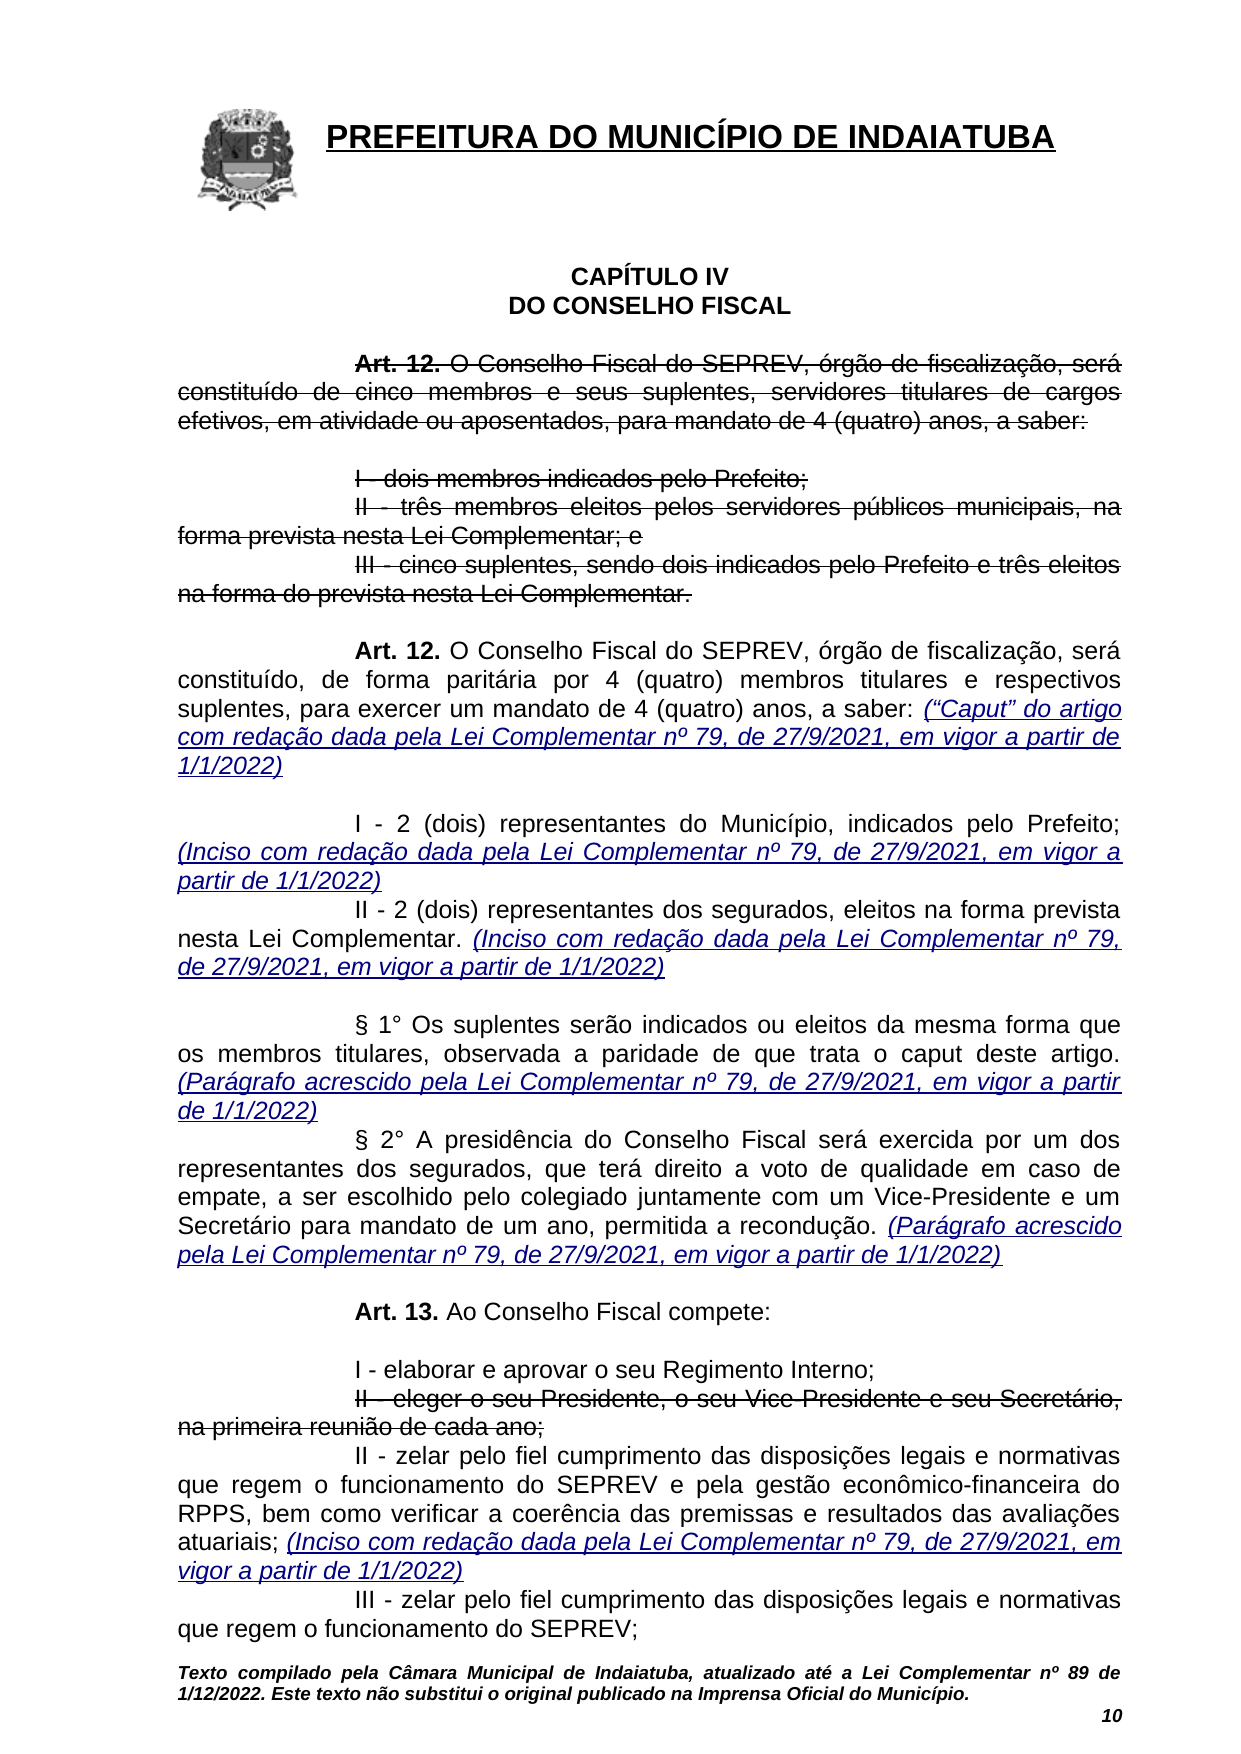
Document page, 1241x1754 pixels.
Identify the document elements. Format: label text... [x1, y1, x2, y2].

text Art. 12. O Conselho Fiscal do SEPREV, órgão de fiscalização, será constituído de cinco membros e seus suplentes, servidores titulares de cargos efetivos, em atividade ou aposentados, para mandato de 4 (quatro) anos, a saber: [177, 394, 1122, 435]
text Art. 12. O Conselho Fiscal do SEPREV, órgão de fiscalização, será constituído de cinco membros e seus suplentes, servidores titulares de cargos efetivos, em atividade ou aposentados, para mandato de 4 (quatro) anos, a saber: [177, 348, 1122, 393]
text III - cinco suplentes, sendo dois indicados pelo Prefeito e três eleitos na forma do prevista nesta Lei Complementar. [177, 550, 1122, 607]
text II - eleger o seu Presidente, o seu Vice-Presidente e seu Secretário, na primeira reunião de cada ano; [177, 1383, 1122, 1441]
text II - zelar pelo fiel cumprimento das disposições legais e normativas que regem o funcionamento do SEPREV e pela gestão econômico-financeira do RPPS, bem como verificar a coerência das premissas e resultados das avaliações atuariais; (Inciso com redação dada pela Lei Complementar nº 79, de 27/9/2021, em vigor a partir de 1/1/2022) [177, 1441, 1122, 1585]
text Art. 13. Ao Conselho Fiscal compete: [177, 1297, 1122, 1326]
text CAPÍTULO IV [177, 262, 1122, 291]
text III - zelar pelo fiel cumprimento das disposições legais e normativas que regem o funcionamento do SEPREV; [177, 1585, 1122, 1642]
text I - elaborar e aprovar o seu Regimento Interno; [177, 1355, 1122, 1383]
text DO CONSELHO FISCAL [177, 291, 1122, 320]
text § 2° A presidência do Conselho Fiscal será exercida por um dos representantes dos segurados, que terá direito a voto de qualidade em caso de empate, a ser escolhido pelo colegiado juntamente com um Vice-Presidente e um Secretário para mandato de um ano, permitida a recondução. (Parágrafo acrescido pela Lei Complementar nº 79, de 27/9/2021, em vigor a partir de 1/1/2022) [177, 1125, 1122, 1268]
text I - 2 (dois) representantes do Município, indicados pelo Prefeito; (Inciso com redação dada pela Lei Complementar nº 79, de 27/9/2021, em vigor a [177, 808, 1122, 862]
text de 1/1/2022) [177, 1093, 1122, 1125]
text II - 2 (dois) representantes dos segurados, eleitos na forma prevista nesta Lei Complementar. (Inciso com redação dada pela Lei Complementar nº 79, de 27/9/2021, em vigor a partir de 1/1/2022) [177, 895, 1122, 981]
text partir de 1/1/2022) [177, 863, 1122, 895]
text § 1° Os suplentes serão indicados ou eleitos da mesma forma que os membros titulares, observada a paridade de que trata o caput deste artigo. (Parágrafo acrescido pela Lei Complementar nº 79, de 27/9/2021, em vigor a partir [177, 1010, 1122, 1092]
text Art. 12. O Conselho Fiscal do SEPREV, órgão de fiscalização, será constituído, de forma paritária por 4 (quatro) membros titulares e respectivos suplentes, para exercer um mandato de 4 (quatro) anos, a saber: (“Caput” do artigo com redação dada pela Lei Complementar nº 79, de 27/9/2021, em vigor a partir de 1/1/2022) [177, 636, 1122, 780]
text II - três membros eleitos pelos servidores públicos municipais, na forma prevista nesta Lei Complementar; e [177, 492, 1122, 550]
text I - dois membros indicados pelo Prefeito; [177, 463, 1122, 492]
